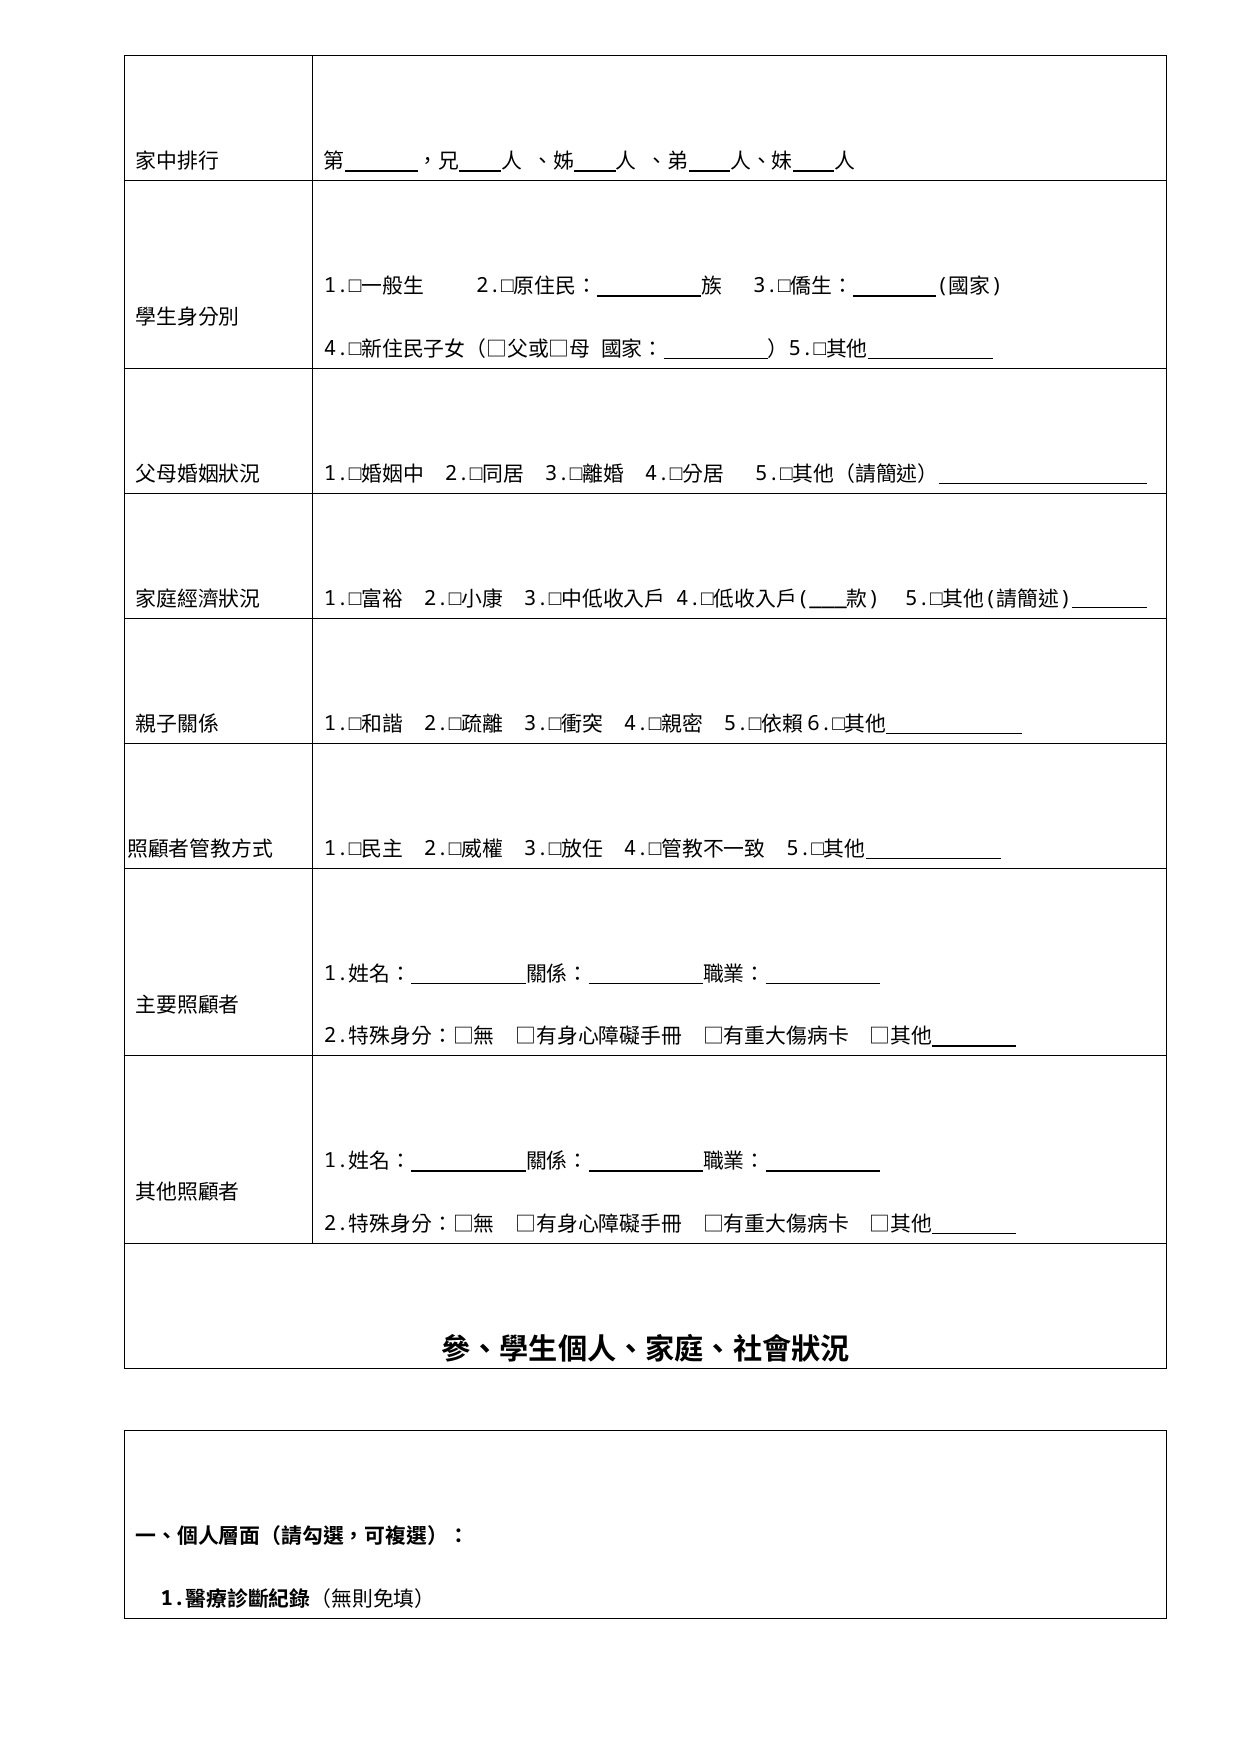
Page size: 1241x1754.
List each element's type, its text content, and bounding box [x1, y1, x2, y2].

table_cell 照顧者管教方式 [125, 744, 312, 868]
table_cell 父母婚姻狀況 [125, 369, 312, 493]
table_cell 1.□民主 2.□威權 3.□放任 4.□管教不一致 5.□其他 [313, 744, 1166, 868]
table_cell 學生身分別 [125, 181, 312, 368]
table_cell 1.□和諧 2.□疏離 3.□衝突 4.□親密 5.□依賴6.□其他 [313, 619, 1166, 743]
table_cell 主要照顧者 [125, 869, 312, 1055]
table_cell 其他照顧者 [125, 1056, 312, 1243]
table_cell 1.□富裕 2.□小康 3.□中低收入戶 4.□低收入戶(___款) 5.□其他(請簡述) [313, 494, 1166, 618]
table_cell 參、學生個人、家庭、社會狀況 [125, 1244, 1166, 1368]
table_cell 家庭經濟狀況 [125, 494, 312, 618]
table_cell 1.□一般生 2.□原住民： 族 3.□僑生： (國家) 4.□新住民子女（□父或□母 國家： ）5.□其他 [313, 181, 1166, 368]
table_cell 家中排行 [125, 56, 312, 180]
table_cell 1.□婚姻中 2.□同居 3.□離婚 4.□分居 5.□其他（請簡述） [313, 369, 1166, 493]
table_cell 1.姓名： 關係： 職業： 2.特殊身分：□無 □有身心障礙手冊 □有重大傷病卡 □其他 [313, 869, 1166, 1055]
table_cell 1.姓名： 關係： 職業： 2.特殊身分：□無 □有身心障礙手冊 □有重大傷病卡 □其他 [313, 1056, 1166, 1243]
table_header 一、個人層面（請勾選，可複選）： 1.醫療診斷紀錄（無則免填） [125, 1431, 1166, 1618]
table_cell 第 ，兄 人 、姊 人 、弟 人、妹 人 [313, 56, 1166, 180]
table_cell 親子關係 [125, 619, 312, 743]
